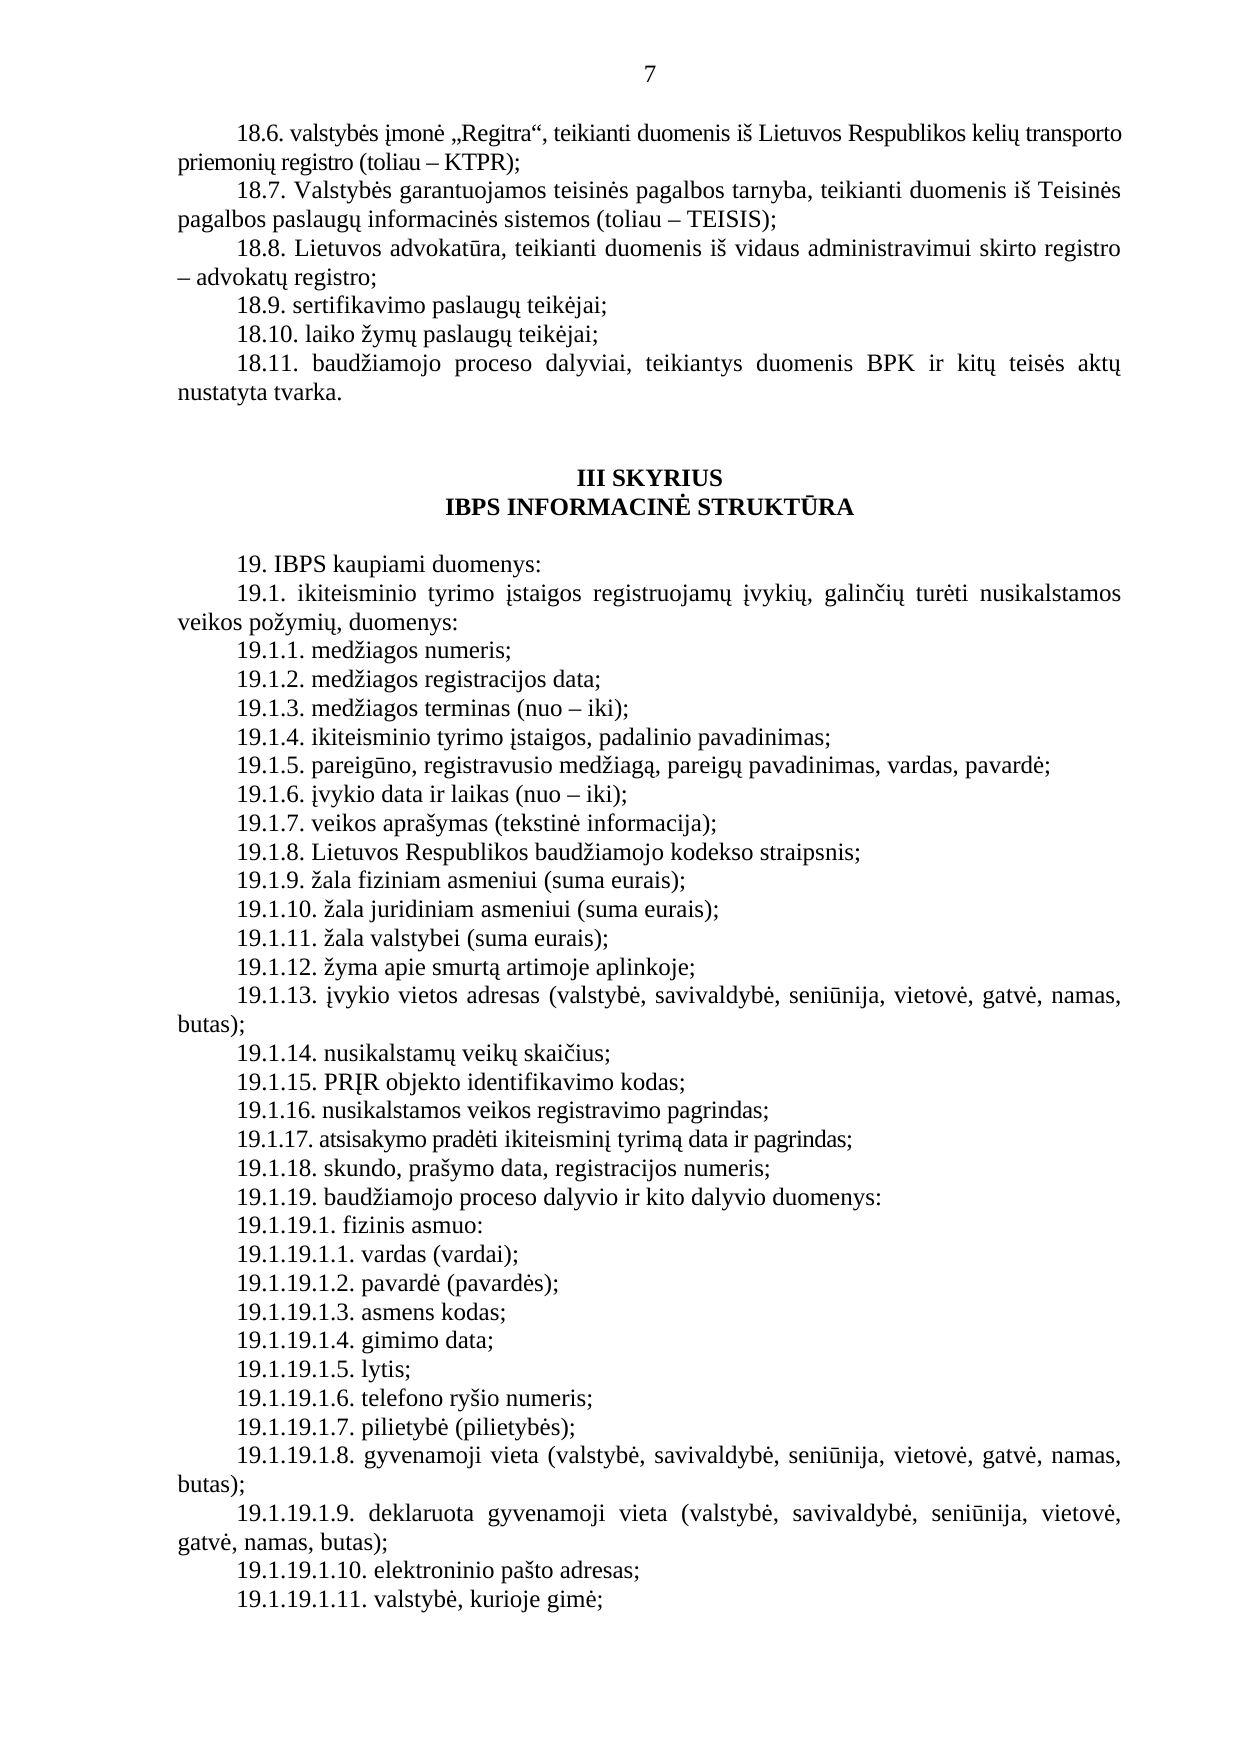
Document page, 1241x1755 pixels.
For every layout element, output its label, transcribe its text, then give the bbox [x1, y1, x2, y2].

text III SKYRIUS [177, 463, 1122, 492]
text 19.1.19.1. fizinis asmuo: [177, 1211, 1122, 1239]
text 19.1.19.1.7. pilietybė (pilietybės); [177, 1412, 1122, 1441]
text 19.1.19.1.1. vardas (vardai); [177, 1239, 1122, 1268]
text IBPS INFORMACINĖ STRUKTŪRA [177, 492, 1122, 521]
text 19.1.15. PRĮR objekto identifikavimo kodas; [177, 1067, 1122, 1096]
text 19.1.1. medžiagos numeris; [177, 636, 1122, 664]
text 19.1.6. įvykio data ir laikas (nuo – iki); [177, 779, 1122, 808]
text 19.1.19.1.9. deklaruota gyvenamoji vieta (valstybė, savivaldybė, seniūnija, vietovė, gatvė, namas, butas); [177, 1498, 1122, 1556]
text 19. IBPS kaupiami duomenys: [177, 549, 1122, 578]
text 19.1.19.1.10. elektroninio pašto adresas; [177, 1556, 1122, 1584]
text 19.1.19.1.8. gyvenamoji vieta (valstybė, savivaldybė, seniūnija, vietovė, gatvė, namas, butas); [177, 1441, 1122, 1498]
text 19.1.19.1.2. pavardė (pavardės); [177, 1268, 1122, 1297]
text 18.6. valstybės įmonė „Regitra“, teikianti duomenis iš Lietuvos Respublikos kelių transporto priemonių registro (toliau – KTPR); [177, 118, 1122, 176]
text 19.1.19.1.5. lytis; [177, 1354, 1122, 1383]
text 19.1.18. skundo, prašymo data, registracijos numeris; [177, 1153, 1122, 1182]
text 19.1.7. veikos aprašymas (tekstinė informacija); [177, 808, 1122, 837]
text 19.1.3. medžiagos terminas (nuo – iki); [177, 693, 1122, 722]
text 19.1.16. nusikalstamos veikos registravimo pagrindas; [177, 1096, 1122, 1124]
text 19.1.13. įvykio vietos adresas (valstybė, savivaldybė, seniūnija, vietovė, gatvė, namas, butas); [177, 981, 1122, 1038]
text 19.1.19.1.6. telefono ryšio numeris; [177, 1383, 1122, 1412]
text 19.1.19.1.3. asmens kodas; [177, 1297, 1122, 1326]
text 19.1.12. žyma apie smurtą artimoje aplinkoje; [177, 952, 1122, 981]
text 19.1.17. atsisakymo pradėti ikiteisminį tyrimą data ir pagrindas; [177, 1124, 1122, 1153]
text 19.1.8. Lietuvos Respublikos baudžiamojo kodekso straipsnis; [177, 837, 1122, 866]
text 18.8. Lietuvos advokatūra, teikianti duomenis iš vidaus administravimui skirto registro – advokatų registro; [177, 233, 1122, 291]
text 19.1.9. žala fiziniam asmeniui (suma eurais); [177, 866, 1122, 894]
text 18.7. Valstybės garantuojamos teisinės pagalbos tarnyba, teikianti duomenis iš Teisinės pagalbos paslaugų informacinės sistemos (toliau – TEISIS); [177, 176, 1122, 233]
text 19.1.11. žala valstybei (suma eurais); [177, 923, 1122, 952]
text 18.9. sertifikavimo paslaugų teikėjai; [177, 291, 1122, 319]
text 19.1.5. pareigūno, registravusio medžiagą, pareigų pavadinimas, vardas, pavardė; [177, 751, 1122, 779]
text 19.1.14. nusikalstamų veikų skaičius; [177, 1038, 1122, 1067]
text 19.1.19.1.4. gimimo data; [177, 1326, 1122, 1354]
text 18.11. baudžiamojo proceso dalyviai, teikiantys duomenis BPK ir kitų teisės aktų nustatyta tvarka. [177, 348, 1122, 406]
text 19.1.19.1.11. valstybė, kurioje gimė; [177, 1584, 1122, 1613]
text 19.1.4. ikiteisminio tyrimo įstaigos, padalinio pavadinimas; [177, 722, 1122, 751]
text 19.1. ikiteisminio tyrimo įstaigos registruojamų įvykių, galinčių turėti nusikalstamos veikos požymių, duomenys: [177, 578, 1122, 636]
text 19.1.10. žala juridiniam asmeniui (suma eurais); [177, 894, 1122, 923]
text 19.1.19. baudžiamojo proceso dalyvio ir kito dalyvio duomenys: [177, 1182, 1122, 1211]
text 19.1.2. medžiagos registracijos data; [177, 664, 1122, 693]
text 18.10. laiko žymų paslaugų teikėjai; [177, 319, 1122, 348]
